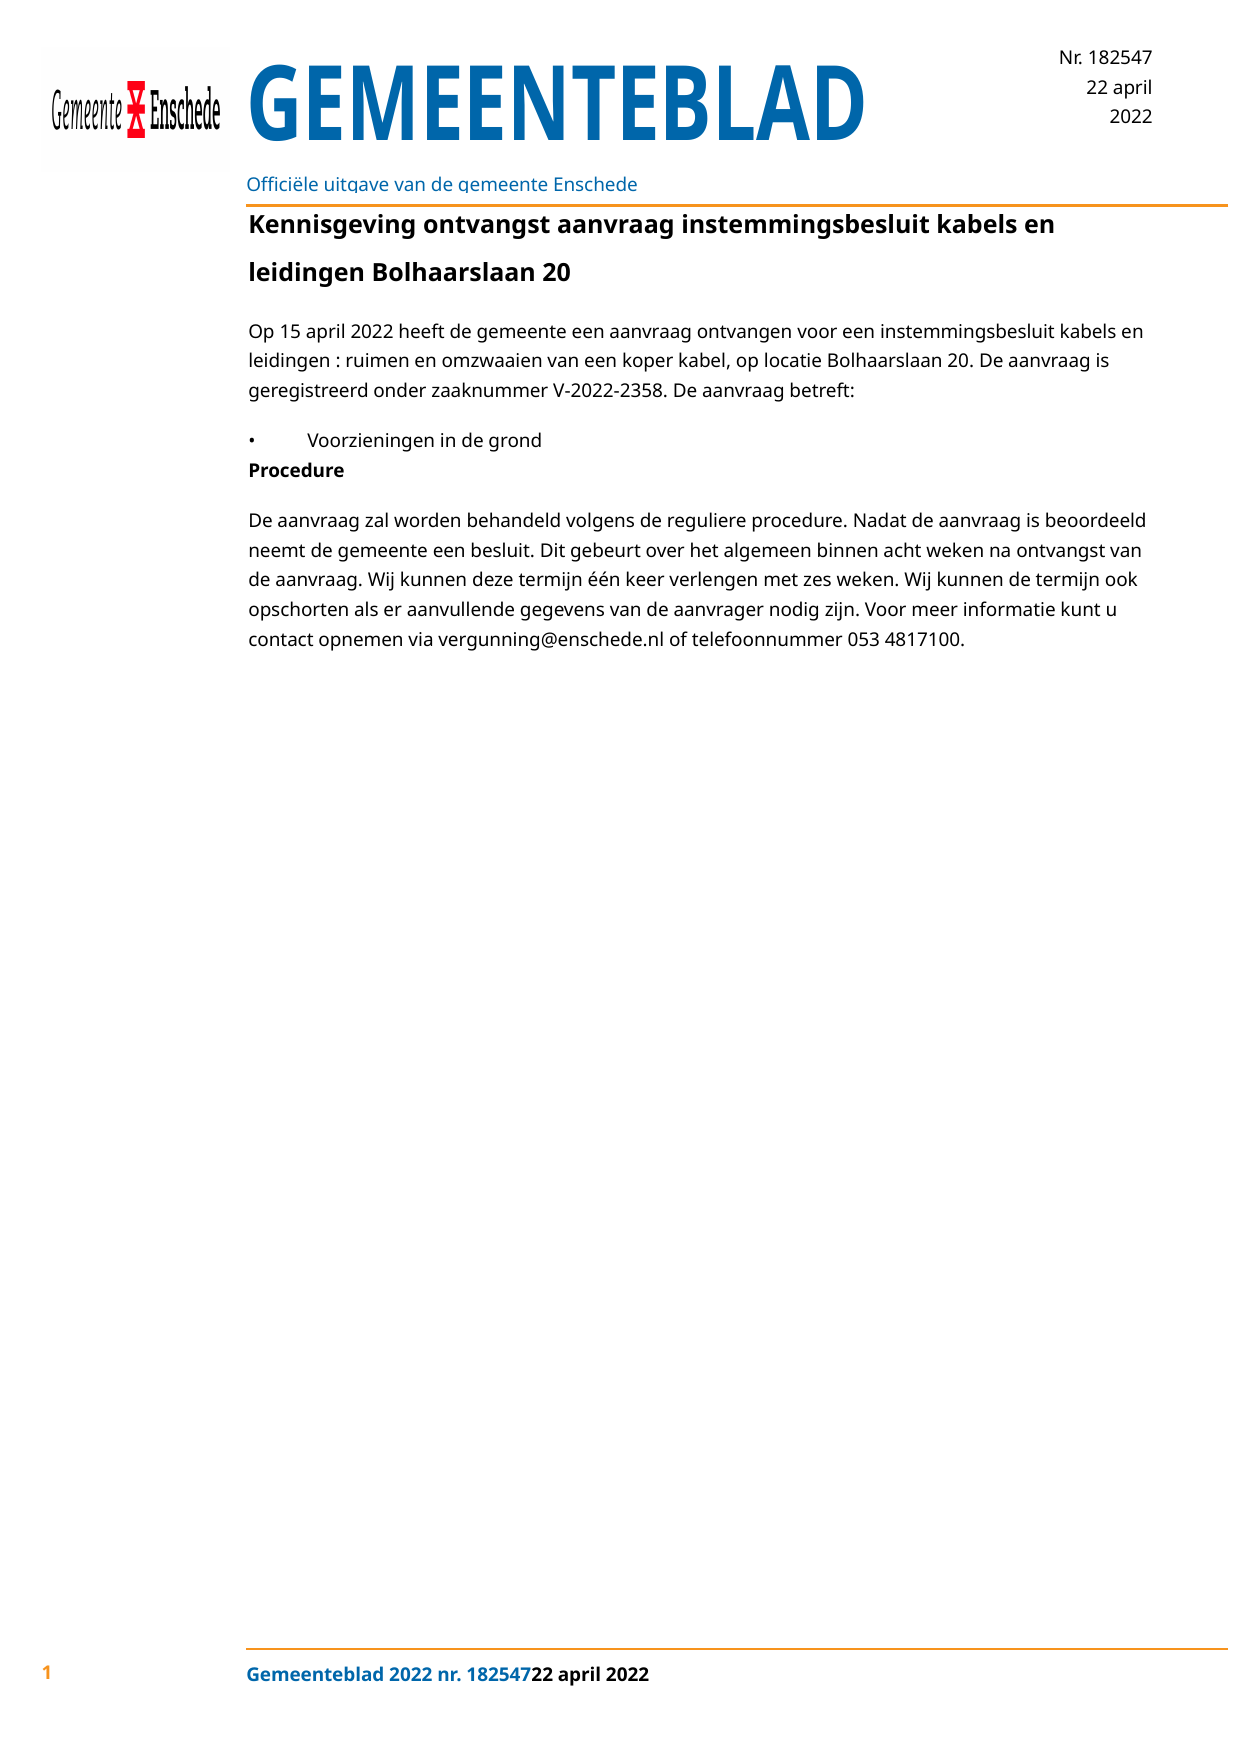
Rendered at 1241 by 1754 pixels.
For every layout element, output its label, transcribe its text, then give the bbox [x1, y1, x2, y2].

text Kennisgeving ontvangst aanvraag instemmingsbesluit kabels en leidingen Bolhaarslaan 20 [248, 207, 1152, 288]
list Voorzieningen in de grond [248, 427, 1152, 453]
text Procedure [248, 457, 1152, 483]
picture [41, 47, 231, 172]
text De aanvraag zal worden behandeld volgens de reguliere procedure. Nadat de aanvraag is beoordeeld neemt de gemeente een besluit. Dit gebeurt over het algemeen binnen acht weken na ontvangst van de aanvraag. Wij kunnen deze termijn één keer verlengen met zes weken. Wij kunnen de termijn ook opschorten als er aanvullende gegevens van de aanvrager nodig zijn. Voor meer informatie kunt u contact opnemen via vergunning@enschede.nl of telefoonnummer 053 4817100. [248, 507, 1152, 652]
text Op 15 april 2022 heeft de gemeente een aanvraag ontvangen voor een instemmingsbesluit kabels en leidingen : ruimen en omzwaaien van een koper kabel, op locatie Bolhaarslaan 20. De aanvraag is geregistreerd onder zaaknummer V-2022-2358. De aanvraag betreft: [248, 318, 1152, 403]
